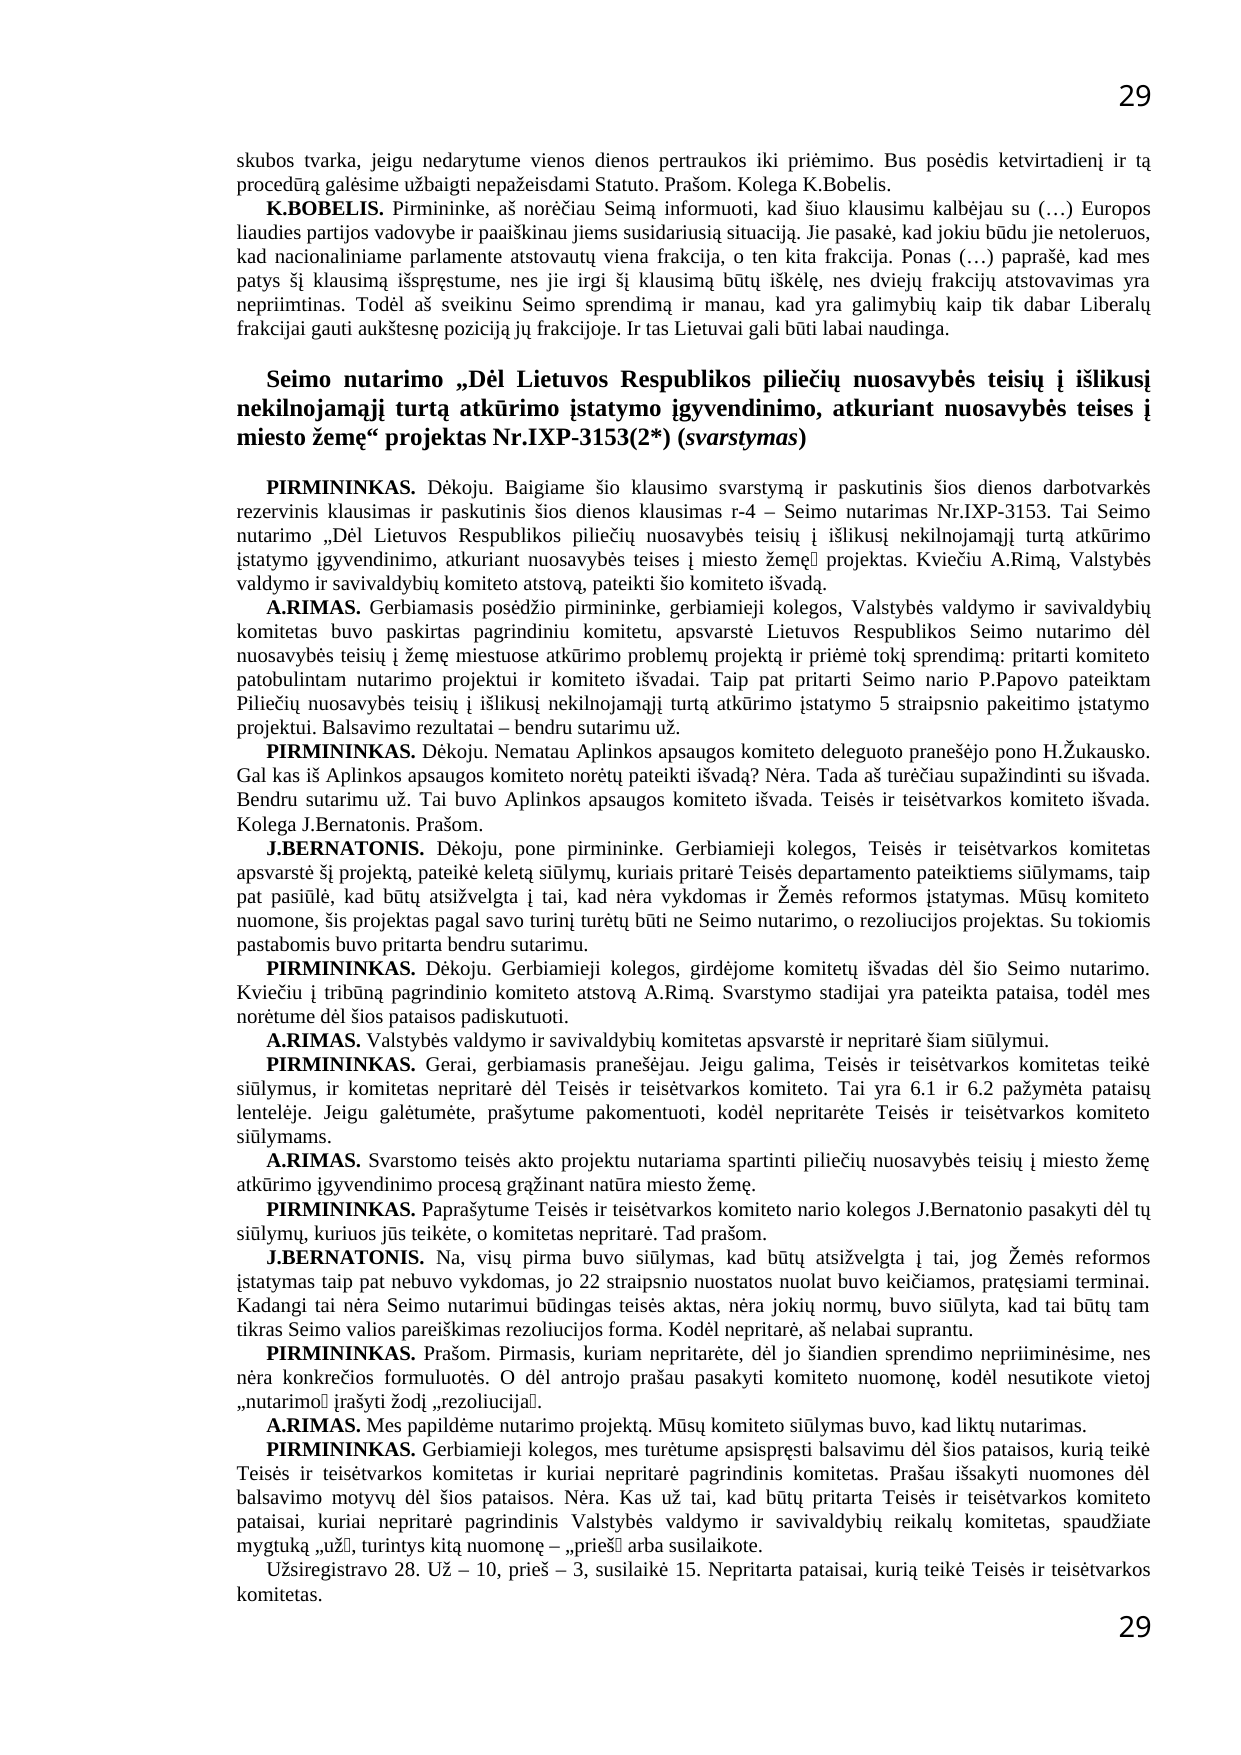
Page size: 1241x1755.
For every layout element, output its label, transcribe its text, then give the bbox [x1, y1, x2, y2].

text Seimo nutarimo „Dėl Lietuvos Respublikos piliečių nuosavybės teisių į išlikusį nekilnojamąjį turtą atkūrimo įstatymo įgyvendinimo, atkuriant nuosavybės teises į miesto žemę“ projektas Nr.IXP-3153(2*) (svarstymas) [236, 364, 1152, 451]
text PIRMININKAS. Dėkoju. Baigiame šio klausimo svarstymą ir paskutinis šios dienos darbotvarkės rezervinis klausimas ir paskutinis šios dienos klausimas r-4 – Seimo nutarimas Nr.IXP-3153. Tai Seimo nutarimo „Dėl Lietuvos Respublikos piliečių nuosavybės teisių į išlikusį nekilnojamąjį turtą atkūrimo įstatymo įgyvendinimo, atkuriant nuosavybės teises į miesto žemę projektas. Kviečiu A.Rimą, Valstybės valdymo ir savivaldybių komiteto atstovą, pateikti šio komiteto išvadą. [236, 474, 1152, 595]
text A.RIMAS. Gerbiamasis posėdžio pirmininke, gerbiamieji kolegos, Valstybės valdymo ir savivaldybių komitetas buvo paskirtas pagrindiniu komitetu, apsvarstė Lietuvos Respublikos Seimo nutarimo dėl nuosavybės teisių į žemę miestuose atkūrimo problemų projektą ir priėmė tokį sprendimą: pritarti komiteto patobulintam nutarimo projektui ir komiteto išvadai. Taip pat pritarti Seimo nario P.Papovo pateiktam Piliečių nuosavybės teisių į išlikusį nekilnojamąjį turtą atkūrimo įstatymo 5 straipsnio pakeitimo įstatymo projektui. Balsavimo rezultatai – bendru sutarimu už. [236, 595, 1152, 739]
text PIRMININKAS. Prašom. Pirmasis, kuriam nepritarėte, dėl jo šiandien sprendimo nepriiminėsime, nes nėra konkrečios formuluotės. O dėl antrojo prašau pasakyti komiteto nuomonę, kodėl nesutikote vietoj „nutarimo įrašyti žodį „rezoliucija. [236, 1341, 1152, 1413]
text A.RIMAS. Mes papildėme nutarimo projektą. Mūsų komiteto siūlymas buvo, kad liktų nutarimas. [236, 1413, 1152, 1437]
text PIRMININKAS. Dėkoju. Nematau Aplinkos apsaugos komiteto deleguoto pranešėjo pono H.Žukausko. Gal kas iš Aplinkos apsaugos komiteto norėtų pateikti išvadą? Nėra. Tada aš turėčiau supažindinti su išvada. Bendru sutarimu už. Tai buvo Aplinkos apsaugos komiteto išvada. Teisės ir teisėtvarkos komiteto išvada. Kolega J.Bernatonis. Prašom. [236, 739, 1152, 836]
text PIRMININKAS. Gerbiamieji kolegos, mes turėtume apsispręsti balsavimu dėl šios pataisos, kurią teikė Teisės ir teisėtvarkos komitetas ir kuriai nepritarė pagrindinis komitetas. Prašau išsakyti nuomones dėl balsavimo motyvų dėl šios pataisos. Nėra. Kas už tai, kad būtų pritarta Teisės ir teisėtvarkos komiteto pataisai, kuriai nepritarė pagrindinis Valstybės valdymo ir savivaldybių reikalų komitetas, spaudžiate mygtuką „už, turintys kitą nuomonę – „prieš arba susilaikote. [236, 1437, 1152, 1557]
text J.BERNATONIS. Na, visų pirma buvo siūlymas, kad būtų atsižvelgta į tai, jog Žemės reformos įstatymas taip pat nebuvo vykdomas, jo 22 straipsnio nuostatos nuolat buvo keičiamos, pratęsiami terminai. Kadangi tai nėra Seimo nutarimui būdingas teisės aktas, nėra jokių normų, buvo siūlyta, kad tai būtų tam tikras Seimo valios pareiškimas rezoliucijos forma. Kodėl nepritarė, aš nelabai suprantu. [236, 1244, 1152, 1341]
text PIRMININKAS. Gerai, gerbiamasis pranešėjau. Jeigu galima, Teisės ir teisėtvarkos komitetas teikė siūlymus, ir komitetas nepritarė dėl Teisės ir teisėtvarkos komiteto. Tai yra 6.1 ir 6.2 pažymėta pataisų lentelėje. Jeigu galėtumėte, prašytume pakomentuoti, kodėl nepritarėte Teisės ir teisėtvarkos komiteto siūlymams. [236, 1052, 1152, 1148]
text Užsiregistravo 28. Už – 10, prieš – 3, susilaikė 15. Nepritarta pataisai, kurią teikė Teisės ir teisėtvarkos komitetas. [236, 1557, 1152, 1606]
text K.BOBELIS. Pirmininke, aš norėčiau Seimą informuoti, kad šiuo klausimu kalbėjau su (…) Europos liaudies partijos vadovybe ir paaiškinau jiems susidariusią situaciją. Jie pasakė, kad jokiu būdu jie netoleruos, kad nacionaliniame parlamente atstovautų viena frakcija, o ten kita frakcija. Ponas (…) paprašė, kad mes patys šį klausimą išspręstume, nes jie irgi šį klausimą būtų iškėlę, nes dviejų frakcijų atstovavimas yra nepriimtinas. Todėl aš sveikinu Seimo sprendimą ir manau, kad yra galimybių kaip tik dabar Liberalų frakcijai gauti aukštesnę poziciją jų frakcijoje. Ir tas Lietuvai gali būti labai naudinga. [236, 196, 1152, 340]
text PIRMININKAS. Paprašytume Teisės ir teisėtvarkos komiteto nario kolegos J.Bernatonio pasakyti dėl tų siūlymų, kuriuos jūs teikėte, o komitetas nepritarė. Tad prašom. [236, 1196, 1152, 1244]
text A.RIMAS. Valstybės valdymo ir savivaldybių komitetas apsvarstė ir nepritarė šiam siūlymui. [236, 1028, 1152, 1052]
text PIRMININKAS. Dėkoju. Gerbiamieji kolegos, girdėjome komitetų išvadas dėl šio Seimo nutarimo. Kviečiu į tribūną pagrindinio komiteto atstovą A.Rimą. Svarstymo stadijai yra pateikta pataisa, todėl mes norėtume dėl šios pataisos padiskutuoti. [236, 956, 1152, 1028]
text A.RIMAS. Svarstomo teisės akto projektu nutariama spartinti piliečių nuosavybės teisių į miesto žemę atkūrimo įgyvendinimo procesą grąžinant natūra miesto žemę. [236, 1148, 1152, 1196]
text J.BERNATONIS. Dėkoju, pone pirmininke. Gerbiamieji kolegos, Teisės ir teisėtvarkos komitetas apsvarstė šį projektą, pateikė keletą siūlymų, kuriais pritarė Teisės departamento pateiktiems siūlymams, taip pat pasiūlė, kad būtų atsižvelgta į tai, kad nėra vykdomas ir Žemės reformos įstatymas. Mūsų komiteto nuomone, šis projektas pagal savo turinį turėtų būti ne Seimo nutarimo, o rezoliucijos projektas. Su tokiomis pastabomis buvo pritarta bendru sutarimu. [236, 836, 1152, 956]
text skubos tvarka, jeigu nedarytume vienos dienos pertraukos iki priėmimo. Bus posėdis ketvirtadienį ir tą procedūrą galėsime užbaigti nepažeisdami Statuto. Prašom. Kolega K.Bobelis. [236, 148, 1152, 196]
